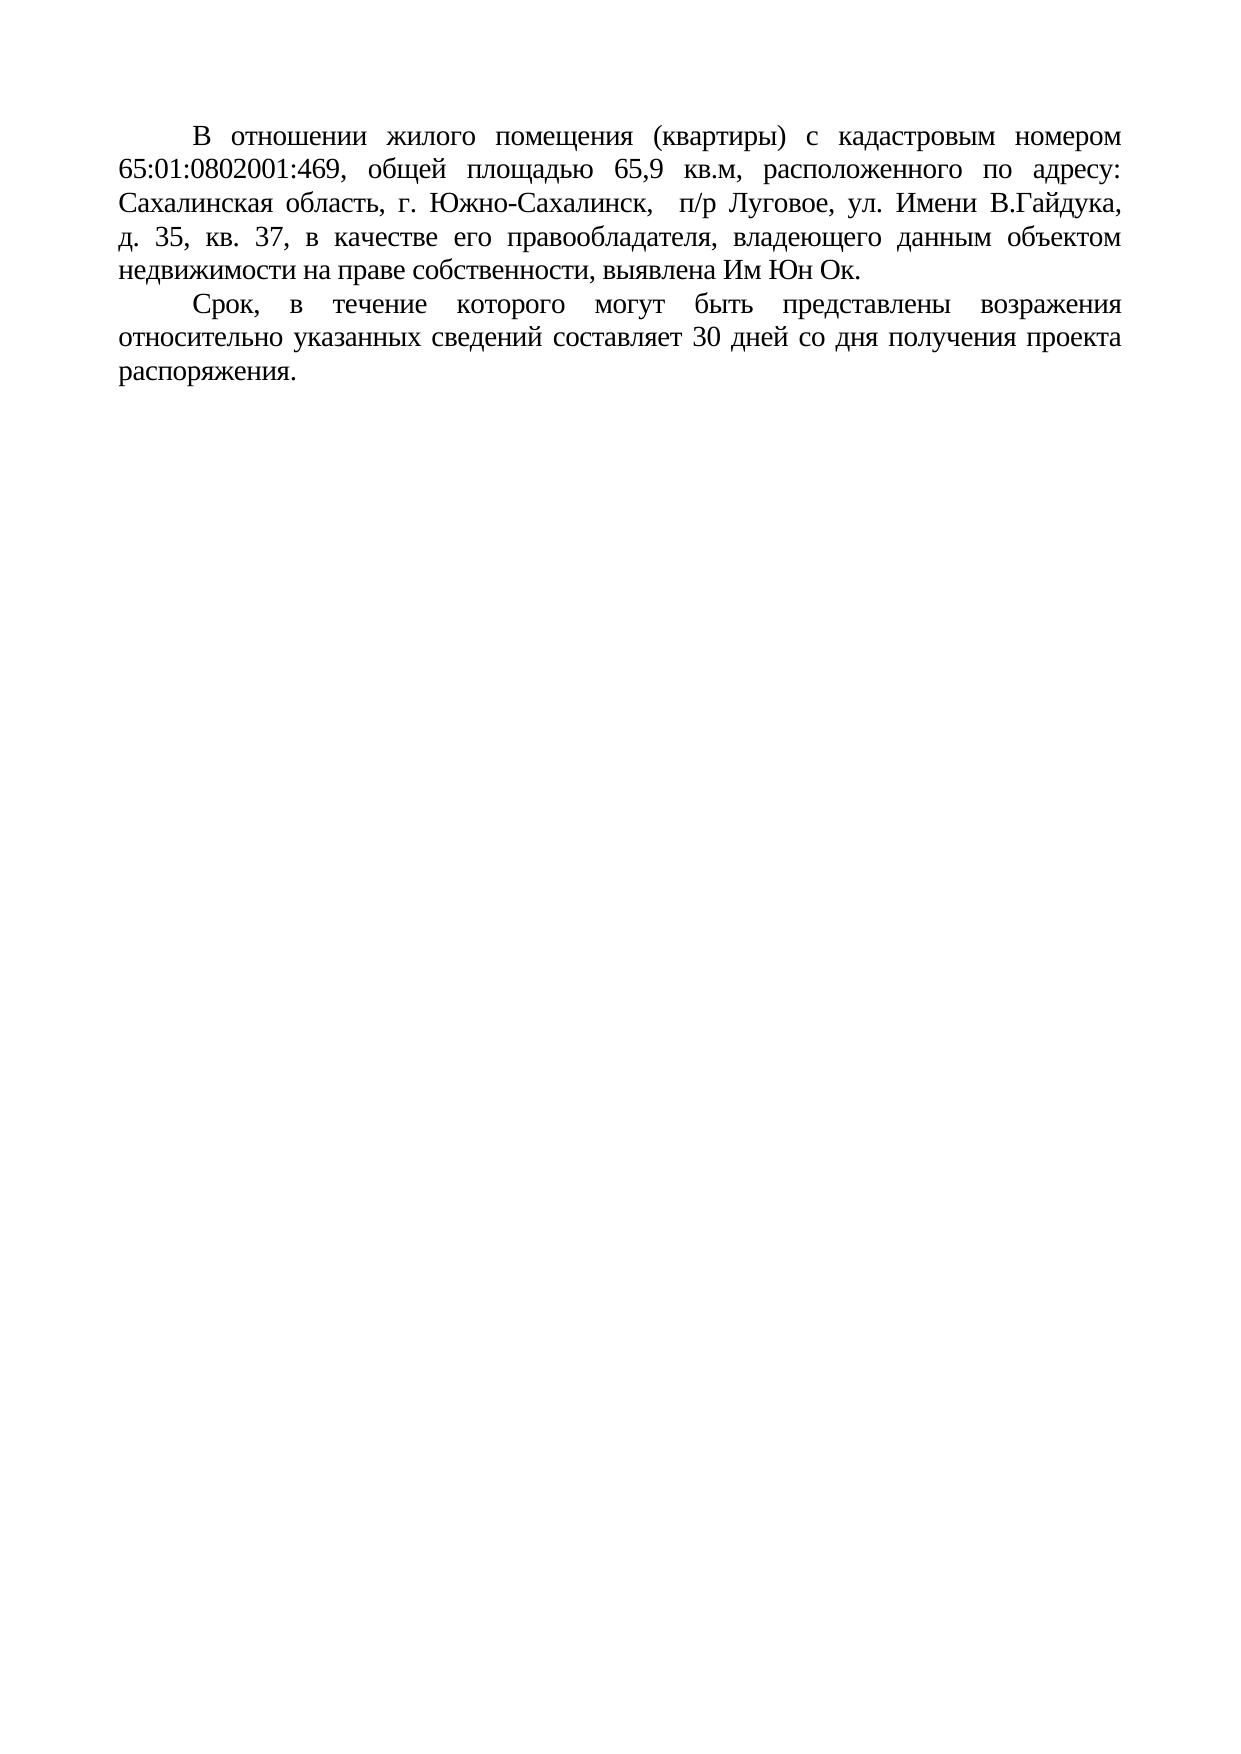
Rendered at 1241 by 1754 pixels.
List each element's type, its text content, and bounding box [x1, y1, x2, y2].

text Срок, в течение которого могут быть представлены возражения относительно указанных сведений составляет 30 дней со дня получения проекта распоряжения. [118, 286, 1122, 386]
text В отношении жилого помещения (квартиры) с кадастровым номером 65:01:0802001:469, общей площадью 65,9 кв.м, расположенного по адресу: Сахалинская область, г. Южно-Сахалинск, п/р Луговое, ул. Имени В.Гайдука, д. 35, кв. 37, в качестве его правообладателя, владеющего данным объектом недвижимости на праве собственности, выявлена Им Юн Ок. [118, 118, 1122, 286]
